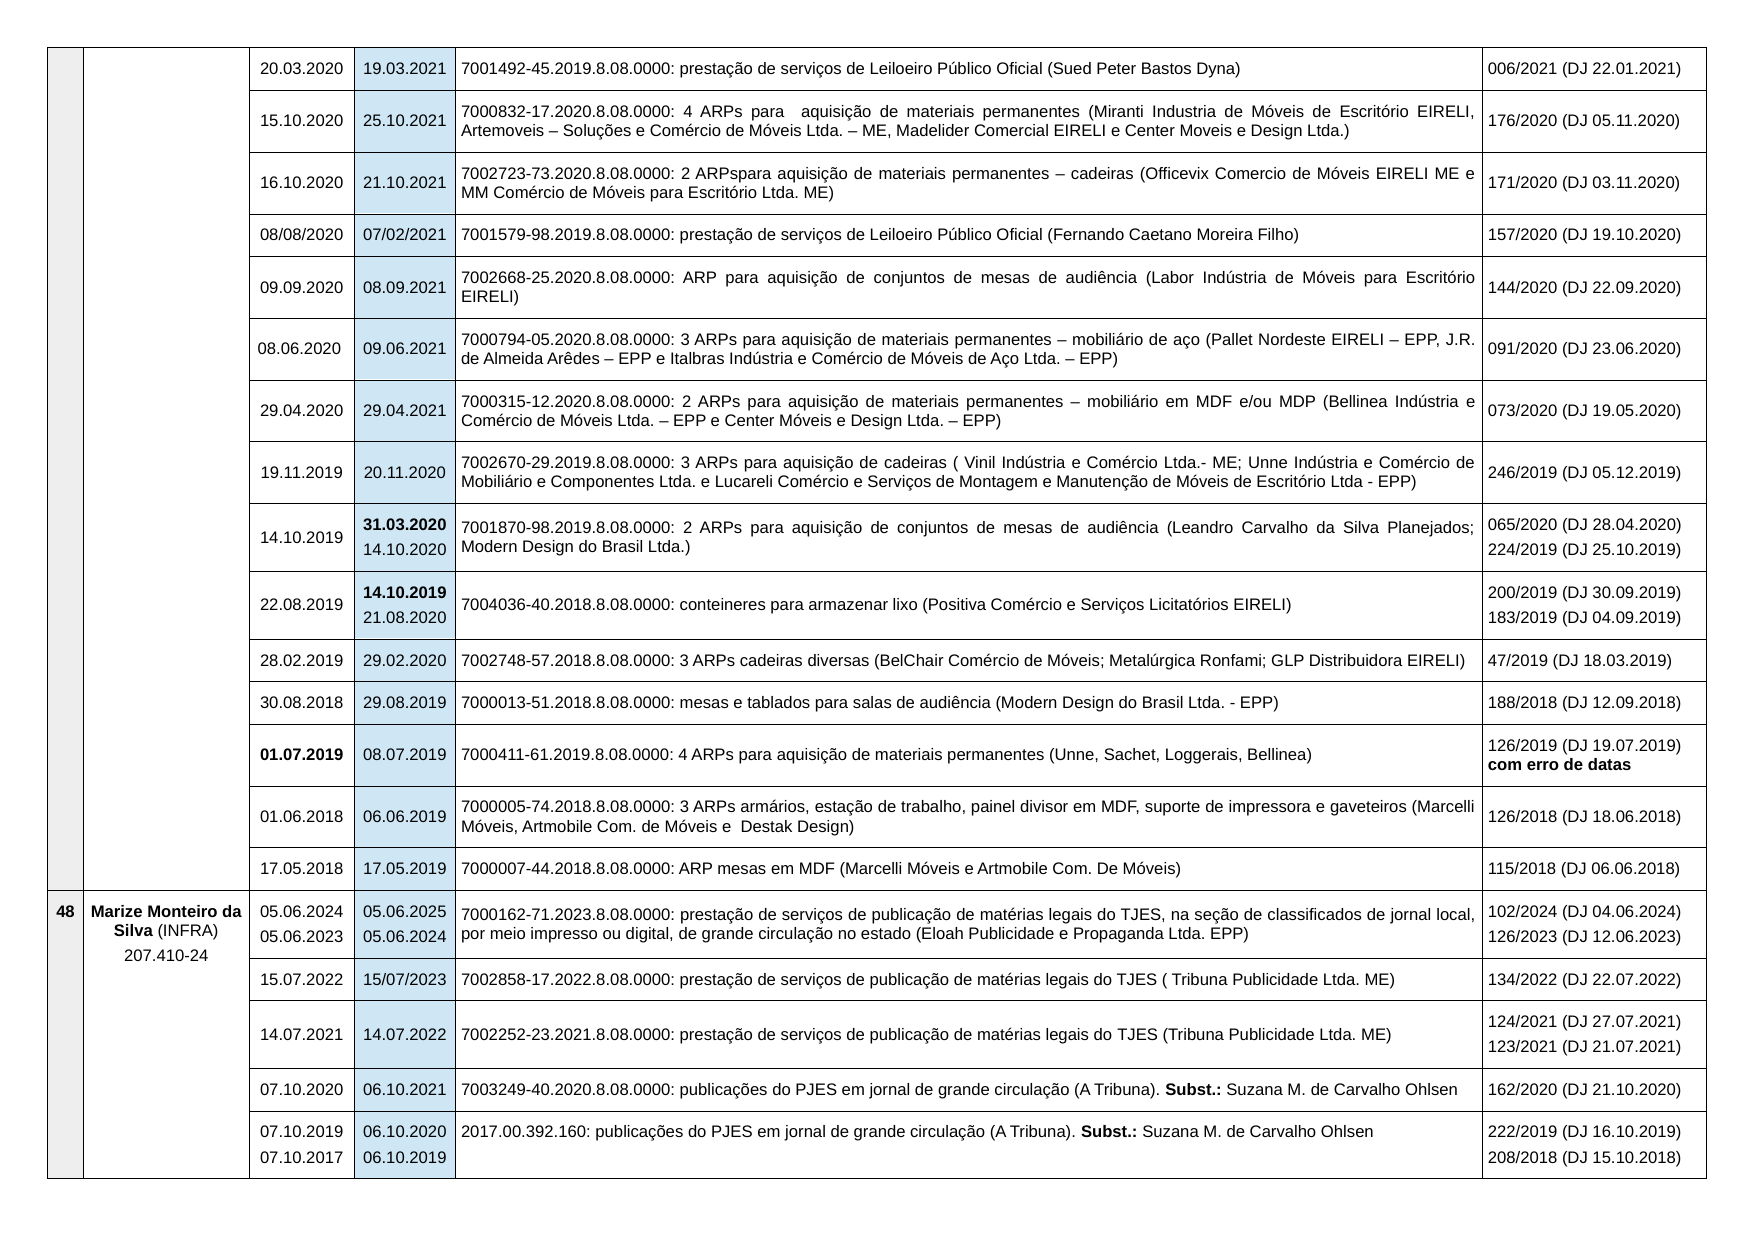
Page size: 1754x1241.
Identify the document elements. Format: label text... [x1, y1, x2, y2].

table_cell 15.10.2020 [250, 91, 354, 152]
table_cell 065/2020 (DJ 28.04.2020) 224/2019 (DJ 25.10.2019) [1483, 504, 1706, 571]
table_cell 19.11.2019 [250, 442, 354, 503]
table_cell 102/2024 (DJ 04.06.2024) 126/2023 (DJ 12.06.2023) [1483, 891, 1706, 958]
table_cell 7000005-74.2018.8.08.0000: 3 ARPs armários, estação de trabalho, painel divisor em MDF, suporte de impressora e gaveteiros (Marcelli Móveis, Artmobile Com. de Móveis e Destak Design) [456, 787, 1482, 847]
table_cell 7000013-51.2018.8.08.0000: mesas e tablados para salas de audiência (Modern Design do Brasil Ltda. - EPP) [456, 682, 1482, 724]
table_cell 7000315-12.2020.8.08.0000: 2 ARPs para aquisição de materiais permanentes – mobiliário em MDF e/ou MDP (Bellinea Indústria e Comércio de Móveis Ltda. – EPP e Center Móveis e Design Ltda. – EPP) [456, 381, 1482, 441]
table_cell 200/2019 (DJ 30.09.2019) 183/2019 (DJ 04.09.2019) [1483, 572, 1706, 638]
table_cell 2017.00.392.160: publicações do PJES em jornal de grande circulação (A Tribuna). Subst.: Suzana M. de Carvalho Ohlsen [456, 1112, 1482, 1178]
table_cell 29.08.2019 [355, 682, 455, 724]
table_cell 006/2021 (DJ 22.01.2021) [1483, 48, 1706, 90]
table_cell 7000007-44.2018.8.08.0000: ARP mesas em MDF (Marcelli Móveis e Artmobile Com. De Móveis) [456, 848, 1482, 890]
table_cell 15/07/2023 [355, 959, 455, 1000]
table_cell 246/2019 (DJ 05.12.2019) [1483, 442, 1706, 503]
table_cell 171/2020 (DJ 03.11.2020) [1483, 153, 1706, 213]
table_cell 14.07.2021 [250, 1001, 354, 1068]
table_cell 07/02/2021 [355, 215, 455, 256]
table_cell 05.06.2024 05.06.2023 [250, 891, 354, 958]
table_cell 01.06.2018 [250, 787, 354, 847]
table_cell 22.08.2019 [250, 572, 354, 638]
table_cell 7003249-40.2020.8.08.0000: publicações do PJES em jornal de grande circulação (A Tribuna). Subst.: Suzana M. de Carvalho Ohlsen [456, 1069, 1482, 1111]
table_cell 7002668-25.2020.8.08.0000: ARP para aquisição de conjuntos de mesas de audiência (Labor Indústria de Móveis para Escritório EIRELI) [456, 257, 1482, 318]
table_cell 7000794-05.2020.8.08.0000: 3 ARPs para aquisição de materiais permanentes – mobiliário de aço (Pallet Nordeste EIRELI – EPP, J.R. de Almeida Arêdes – EPP e Italbras Indústria e Comércio de Móveis de Aço Ltda. – EPP) [456, 319, 1482, 379]
table_cell 09.06.2021 [355, 319, 455, 379]
table_cell 126/2018 (DJ 18.06.2018) [1483, 787, 1706, 847]
table_cell 7000162-71.2023.8.08.0000: prestação de serviços de publicação de matérias legais do TJES, na seção de classificados de jornal local, por meio impresso ou digital, de grande circulação no estado (Eloah Publicidade e Propaganda Ltda. EPP) [456, 891, 1482, 958]
table_cell 115/2018 (DJ 06.06.2018) [1483, 848, 1706, 890]
table_cell 15.07.2022 [250, 959, 354, 1000]
table_cell 20.11.2020 [355, 442, 455, 503]
table_cell 48 [48, 891, 83, 1178]
table_cell 073/2020 (DJ 19.05.2020) [1483, 381, 1706, 441]
table_cell 31.03.2020 14.10.2020 [355, 504, 455, 571]
table_cell 47/2019 (DJ 18.03.2019) [1483, 640, 1706, 681]
table_cell 14.10.2019 [250, 504, 354, 571]
table_cell 162/2020 (DJ 21.10.2020) [1483, 1069, 1706, 1111]
table_cell 16.10.2020 [250, 153, 354, 213]
table_cell Marize Monteiro da Silva (INFRA) 207.410-24 [84, 891, 249, 1178]
table_cell 222/2019 (DJ 16.10.2019) 208/2018 (DJ 15.10.2018) [1483, 1112, 1706, 1178]
table_cell 14.07.2022 [355, 1001, 455, 1068]
table_cell 19.03.2021 [355, 48, 455, 90]
table_cell 7001579-98.2019.8.08.0000: prestação de serviços de Leiloeiro Público Oficial (Fernando Caetano Moreira Filho) [456, 215, 1482, 256]
table_cell 7002858-17.2022.8.08.0000: prestação de serviços de publicação de matérias legais do TJES ( Tribuna Publicidade Ltda. ME) [456, 959, 1482, 1000]
table_cell 7002748-57.2018.8.08.0000: 3 ARPs cadeiras diversas (BelChair Comércio de Móveis; Metalúrgica Ronfami; GLP Distribuidora EIRELI) [456, 640, 1482, 681]
table_cell 176/2020 (DJ 05.11.2020) [1483, 91, 1706, 152]
table_cell 7004036-40.2018.8.08.0000: conteineres para armazenar lixo (Positiva Comércio e Serviços Licitatórios EIRELI) [456, 572, 1482, 638]
table_cell 20.03.2020 [250, 48, 354, 90]
table_cell 7001870-98.2019.8.08.0000: 2 ARPs para aquisição de conjuntos de mesas de audiência (Leandro Carvalho da Silva Planejados; Modern Design do Brasil Ltda.) [456, 504, 1482, 571]
table_cell 157/2020 (DJ 19.10.2020) [1483, 215, 1706, 256]
table_cell 7000411-61.2019.8.08.0000: 4 ARPs para aquisição de materiais permanentes (Unne, Sachet, Loggerais, Bellinea) [456, 725, 1482, 786]
table_cell 7002723-73.2020.8.08.0000: 2 ARPspara aquisição de materiais permanentes – cadeiras (Officevix Comercio de Móveis EIRELI ME e MM Comércio de Móveis para Escritório Ltda. ME) [456, 153, 1482, 213]
table_cell [48, 48, 83, 890]
table_cell 09.09.2020 [250, 257, 354, 318]
table_cell 01.07.2019 [250, 725, 354, 786]
table_cell 08/08/2020 [250, 215, 354, 256]
table_cell 08.09.2021 [355, 257, 455, 318]
table_cell 29.04.2020 [250, 381, 354, 441]
table_cell 144/2020 (DJ 22.09.2020) [1483, 257, 1706, 318]
table_cell 17.05.2018 [250, 848, 354, 890]
table_cell 7002252-23.2021.8.08.0000: prestação de serviços de publicação de matérias legais do TJES (Tribuna Publicidade Ltda. ME) [456, 1001, 1482, 1068]
table_cell 29.04.2021 [355, 381, 455, 441]
table_cell 28.02.2019 [250, 640, 354, 681]
table_cell 126/2019 (DJ 19.07.2019) com erro de datas [1483, 725, 1706, 786]
table_cell 25.10.2021 [355, 91, 455, 152]
table_cell 7002670-29.2019.8.08.0000: 3 ARPs para aquisição de cadeiras ( Vinil Indústria e Comércio Ltda.- ME; Unne Indústria e Comércio de Mobiliário e Componentes Ltda. e Lucareli Comércio e Serviços de Montagem e Manutenção de Móveis de Escritório Ltda - EPP) [456, 442, 1482, 503]
table_cell 7001492-45.2019.8.08.0000: prestação de serviços de Leiloeiro Público Oficial (Sued Peter Bastos Dyna) [456, 48, 1482, 90]
table_cell 14.10.2019 21.08.2020 [355, 572, 455, 638]
table_cell 05.06.2025 05.06.2024 [355, 891, 455, 958]
table_cell 08.07.2019 [355, 725, 455, 786]
table_cell 06.10.2020 06.10.2019 [355, 1112, 455, 1178]
table_cell 134/2022 (DJ 22.07.2022) [1483, 959, 1706, 1000]
table_cell 07.10.2019 07.10.2017 [250, 1112, 354, 1178]
table_cell 124/2021 (DJ 27.07.2021) 123/2021 (DJ 21.07.2021) [1483, 1001, 1706, 1068]
table_cell 188/2018 (DJ 12.09.2018) [1483, 682, 1706, 724]
table_cell 08.06.2020 [250, 319, 354, 379]
table_cell 07.10.2020 [250, 1069, 354, 1111]
table_cell 7000832-17.2020.8.08.0000: 4 ARPs para aquisição de materiais permanentes (Miranti Industria de Móveis de Escritório EIRELI, Artemoveis – Soluções e Comércio de Móveis Ltda. – ME, Madelider Comercial EIRELI e Center Moveis e Design Ltda.) [456, 91, 1482, 152]
table_cell 091/2020 (DJ 23.06.2020) [1483, 319, 1706, 379]
table_cell [84, 48, 249, 890]
table_cell 06.10.2021 [355, 1069, 455, 1111]
table_cell 29.02.2020 [355, 640, 455, 681]
table_cell 21.10.2021 [355, 153, 455, 213]
table_cell 17.05.2019 [355, 848, 455, 890]
table_cell 30.08.2018 [250, 682, 354, 724]
table_cell 06.06.2019 [355, 787, 455, 847]
